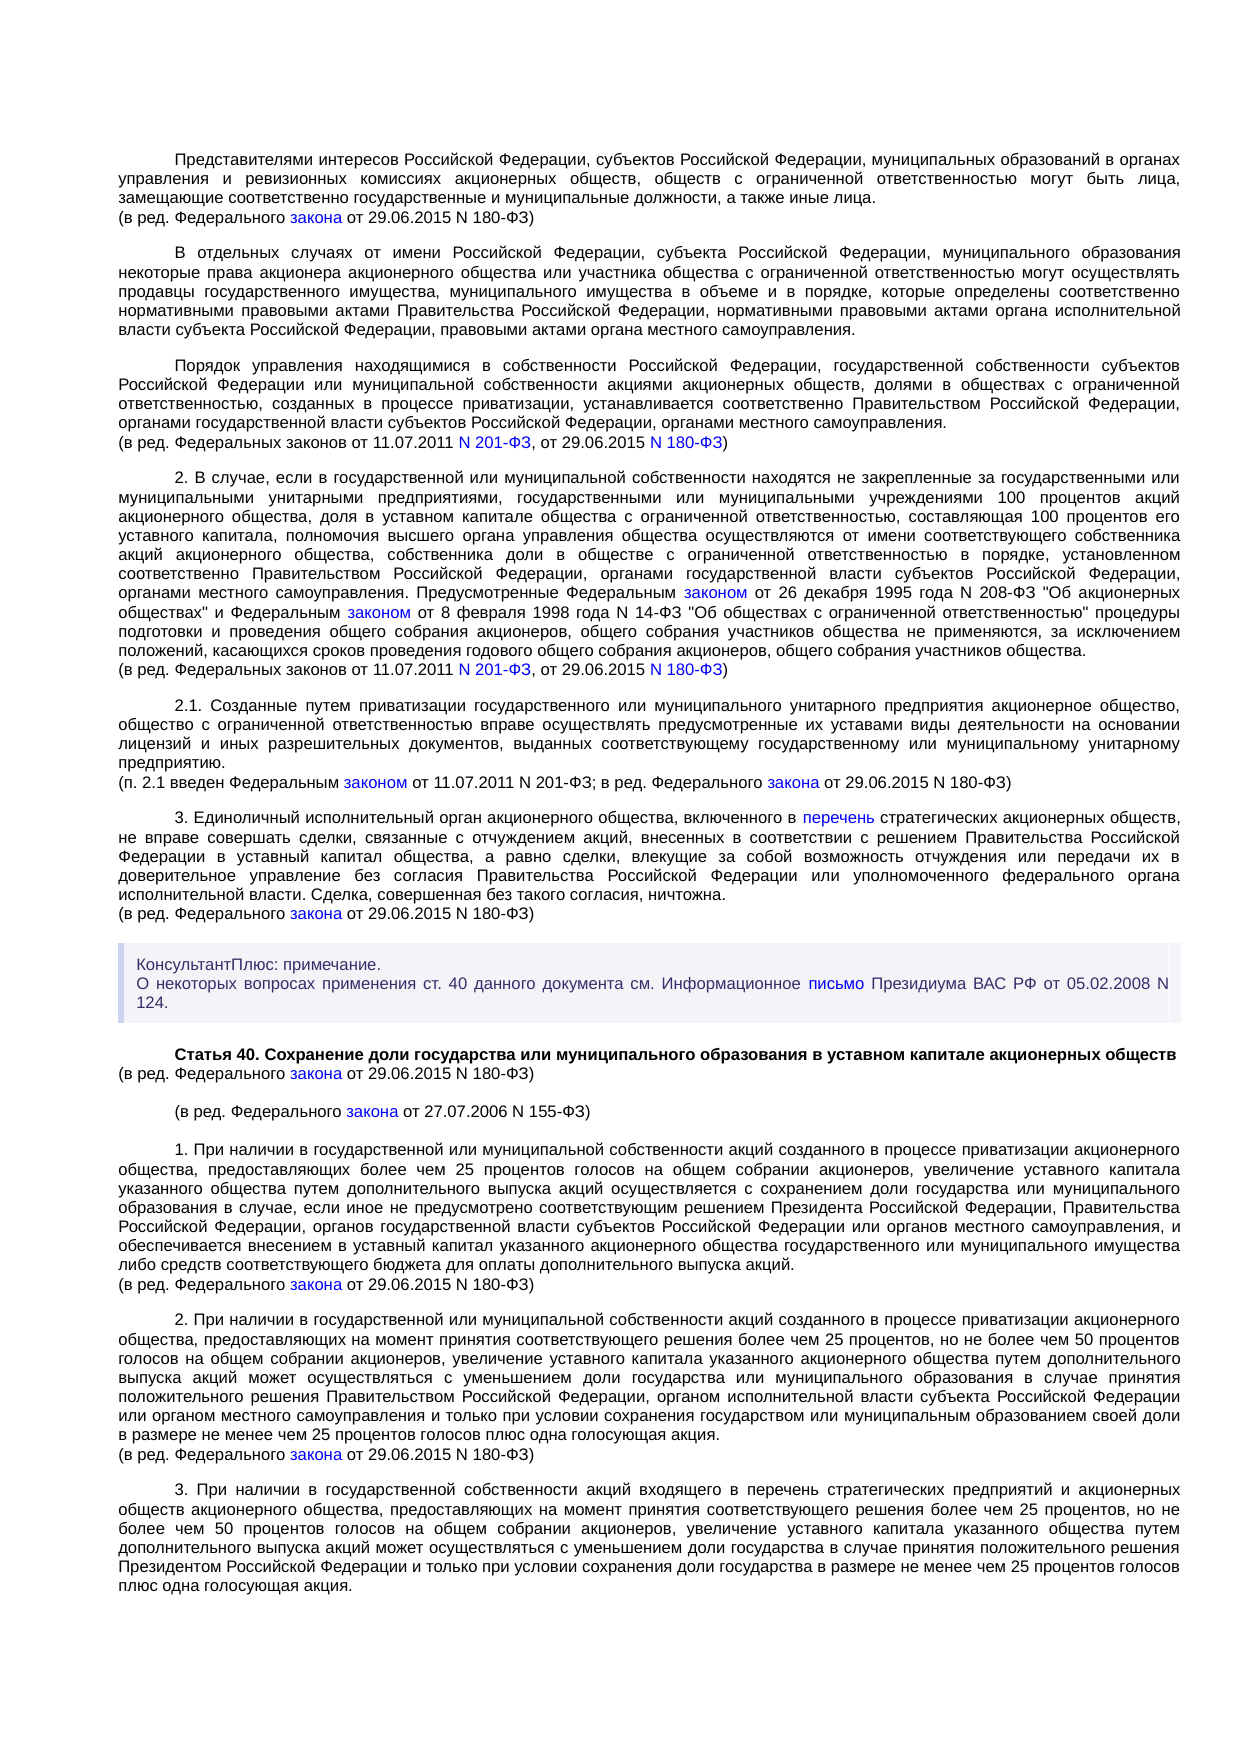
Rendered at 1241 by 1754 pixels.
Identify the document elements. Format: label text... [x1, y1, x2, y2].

text 2. В случае, если в государственной или муниципальной собственности находятся не закрепленные за государственными или муниципальными унитарными предприятиями, государственными или муниципальными учреждениями 100 процентов акций акционерного общества, доля в уставном капитале общества с ограниченной ответственностью, составляющая 100 процентов его уставного капитала, полномочия высшего органа управления общества осуществляются от имени соответствующего собственника акций акционерного общества, собственника доли в обществе с ограниченной ответственностью в порядке, установленном соответственно Правительством Российской Федерации, органами государственной власти субъектов Российской Федерации, органами местного самоуправления. Предусмотренные Федеральным законом от 26 декабря 1995 года N 208-ФЗ "Об акционерных обществах" и Федеральным законом от 8 февраля 1998 года N 14-ФЗ "Об обществах с ограниченной ответственностью" процедуры подготовки и проведения общего собрания акционеров, общего собрания участников общества не применяются, за исключением положений, касающихся сроков проведения годового общего собрания акционеров, общего собрания участников общества. [118, 468, 1181, 660]
table_header КонсультантПлюс: примечание. О некоторых вопросах применения ст. 40 данного документа см. Информационное письмо Президиума ВАС РФ от 05.02.2008 N 124. [136, 943, 1169, 1023]
subtitle Статья 40. Сохранение доли государства или муниципального образования в уставном капитале акционерных обществ [118, 1044, 1181, 1063]
text (в ред. Федеральных законов от 11.07.2011 N 201-ФЗ, от 29.06.2015 N 180-ФЗ) [118, 432, 1181, 452]
text 3. Единоличный исполнительный орган акционерного общества, включенного в перечень стратегических акционерных обществ, не вправе совершать сделки, связанные с отчуждением акций, внесенных в соответствии с решением Правительства Российской Федерации в уставный капитал общества, а равно сделки, влекущие за собой возможность отчуждения или передачи их в доверительное управление без согласия Правительства Российской Федерации или уполномоченного федерального органа исполнительной власти. Сделка, совершенная без такого согласия, ничтожна. [118, 808, 1181, 904]
text (в ред. Федеральных законов от 11.07.2011 N 201-ФЗ, от 29.06.2015 N 180-ФЗ) [118, 660, 1181, 679]
text Порядок управления находящимися в собственности Российской Федерации, государственной собственности субъектов Российской Федерации или муниципальной собственности акциями акционерных обществ, долями в обществах с ограниченной ответственностью, созданных в процессе приватизации, устанавливается соответственно Правительством Российской Федерации, органами государственной власти субъектов Российской Федерации, органами местного самоуправления. [118, 356, 1181, 432]
table_header [1170, 943, 1181, 1023]
text В отдельных случаях от имени Российской Федерации, субъекта Российской Федерации, муниципального образования некоторые права акционера акционерного общества или участника общества с ограниченной ответственностью могут осуществлять продавцы государственного имущества, муниципального имущества в объеме и в порядке, которые определены соответственно нормативными правовыми актами Правительства Российской Федерации, нормативными правовыми актами органа исполнительной власти субъекта Российской Федерации, правовыми актами органа местного самоуправления. [118, 243, 1181, 339]
text 2.1. Созданные путем приватизации государственного или муниципального унитарного предприятия акционерное общество, общество с ограниченной ответственностью вправе осуществлять предусмотренные их уставами виды деятельности на основании лицензий и иных разрешительных документов, выданных соответствующему государственному или муниципальному унитарному предприятию. [118, 696, 1181, 772]
text (в ред. Федерального закона от 29.06.2015 N 180-ФЗ) [118, 1274, 1181, 1293]
text (в ред. Федерального закона от 29.06.2015 N 180-ФЗ) [118, 207, 1181, 227]
text (в ред. Федерального закона от 29.06.2015 N 180-ФЗ) [118, 904, 1181, 923]
text (в ред. Федерального закона от 29.06.2015 N 180-ФЗ) [118, 1444, 1181, 1463]
text (в ред. Федерального закона от 29.06.2015 N 180-ФЗ) [118, 1063, 1181, 1083]
text (п. 2.1 введен Федеральным законом от 11.07.2011 N 201-ФЗ; в ред. Федерального закона от 29.06.2015 N 180-ФЗ) [118, 772, 1181, 792]
text Представителями интересов Российской Федерации, субъектов Российской Федерации, муниципальных образований в органах управления и ревизионных комиссиях акционерных обществ, обществ с ограниченной ответственностью могут быть лица, замещающие соответственно государственные и муниципальные должности, а также иные лица. [118, 150, 1181, 207]
text 2. При наличии в государственной или муниципальной собственности акций созданного в процессе приватизации акционерного общества, предоставляющих на момент принятия соответствующего решения более чем 25 процентов, но не более чем 50 процентов голосов на общем собрании акционеров, увеличение уставного капитала указанного акционерного общества путем дополнительного выпуска акций может осуществляться с уменьшением доли государства или муниципального образования в случае принятия положительного решения Правительством Российской Федерации, органом исполнительной власти субъекта Российской Федерации или органом местного самоуправления и только при условии сохранения государством или муниципальным образованием своей доли в размере не менее чем 25 процентов голосов плюс одна голосующая акция. [118, 1310, 1181, 1444]
text 3. При наличии в государственной собственности акций входящего в перечень стратегических предприятий и акционерных обществ акционерного общества, предоставляющих на момент принятия соответствующего решения более чем 25 процентов, но не более чем 50 процентов голосов на общем собрании акционеров, увеличение уставного капитала указанного общества путем дополнительного выпуска акций может осуществляться с уменьшением доли государства в случае принятия положительного решения Президентом Российской Федерации и только при условии сохранения доли государства в размере не менее чем 25 процентов голосов плюс одна голосующая акция. [118, 1480, 1181, 1595]
text (в ред. Федерального закона от 27.07.2006 N 155-ФЗ) [118, 1102, 1181, 1121]
table_header [118, 943, 124, 1023]
table_header [124, 943, 136, 1023]
text 1. При наличии в государственной или муниципальной собственности акций созданного в процессе приватизации акционерного общества, предоставляющих более чем 25 процентов голосов на общем собрании акционеров, увеличение уставного капитала указанного общества путем дополнительного выпуска акций осуществляется с сохранением доли государства или муниципального образования в случае, если иное не предусмотрено соответствующим решением Президента Российской Федерации, Правительства Российской Федерации, органов государственной власти субъектов Российской Федерации или органов местного самоуправления, и обеспечивается внесением в уставный капитал указанного акционерного общества государственного или муниципального имущества либо средств соответствующего бюджета для оплаты дополнительного выпуска акций. [118, 1140, 1181, 1274]
